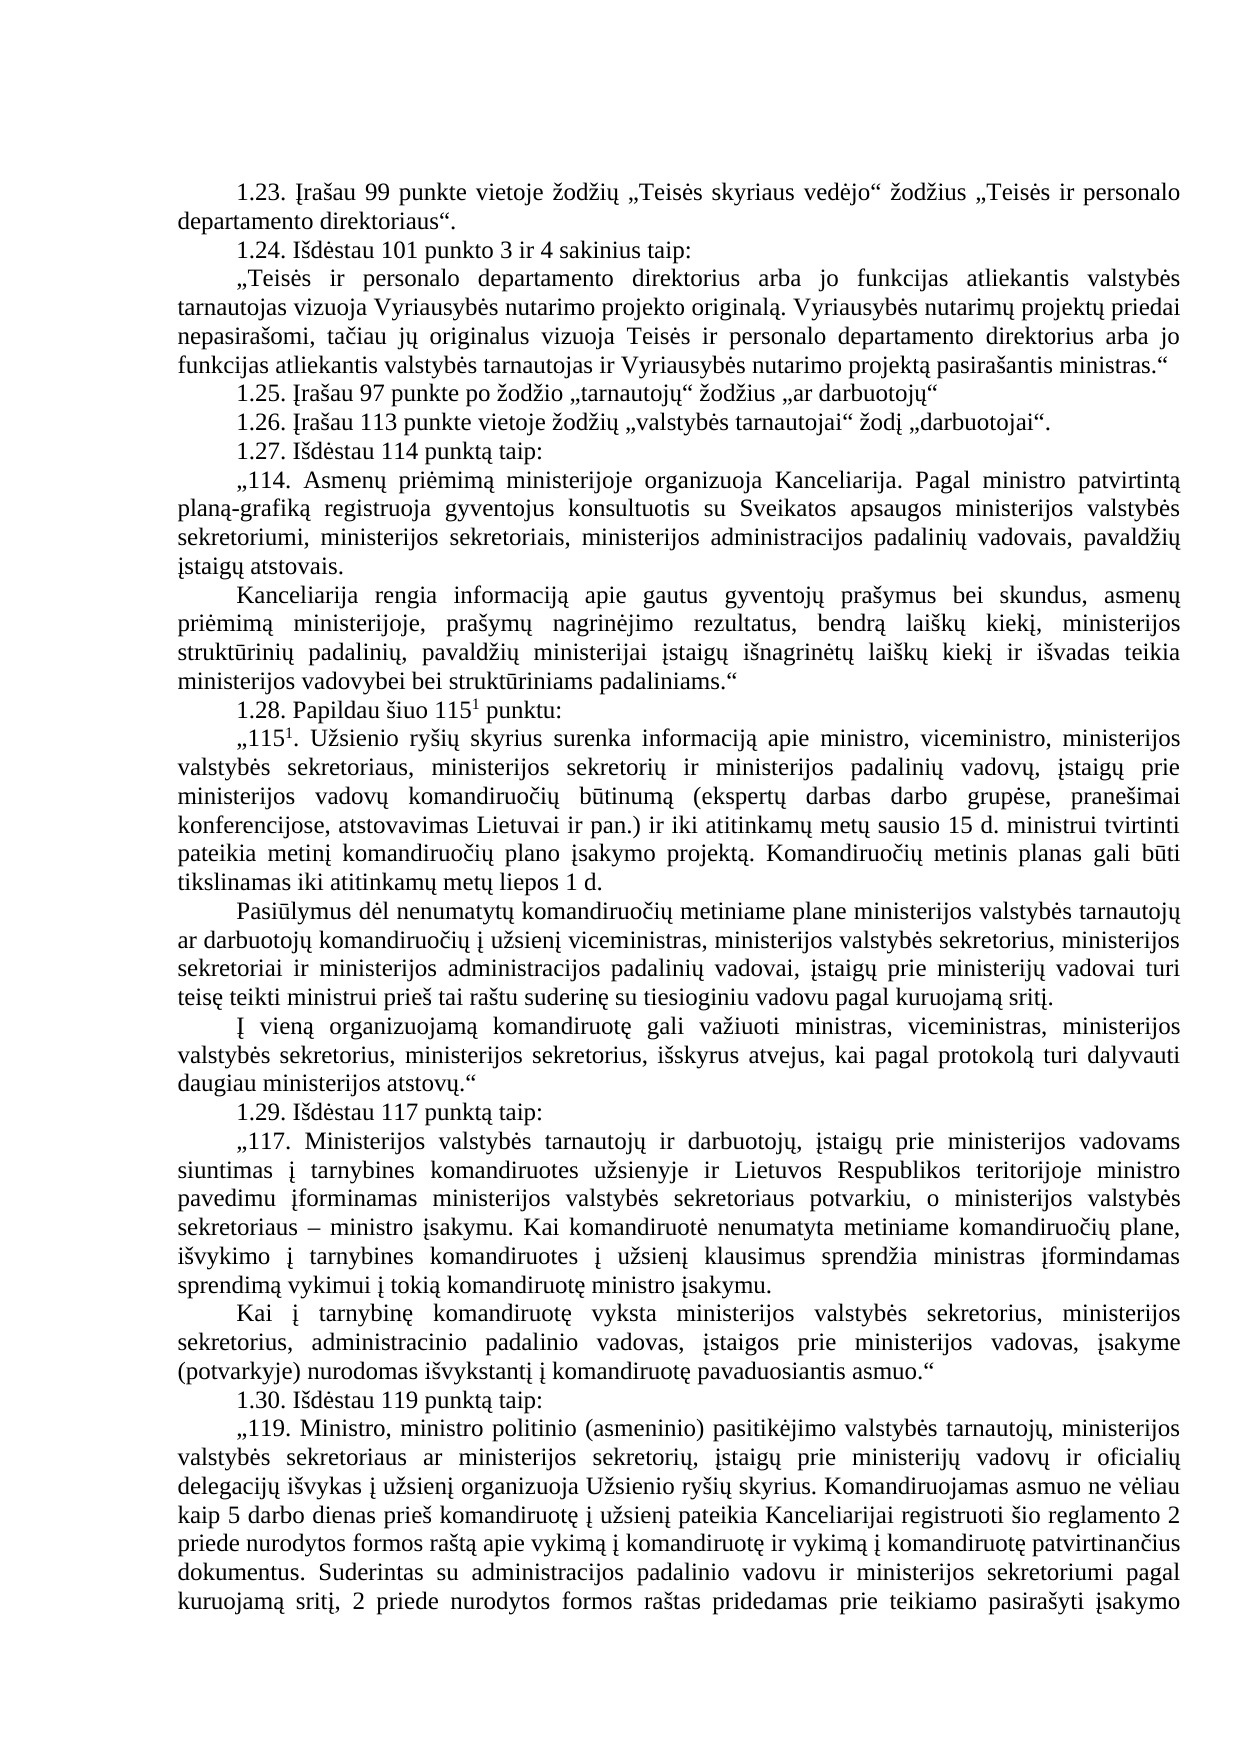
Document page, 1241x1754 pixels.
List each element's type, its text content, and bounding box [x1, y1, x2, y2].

text Pasiūlymus dėl nenumatytų komandiruočių metiniame plane ministerijos valstybės tarnautojų ar darbuotojų komandiruočių į užsienį viceministras, ministerijos valstybės sekretorius, ministerijos sekretoriai ir ministerijos administracijos padalinių vadovai, įstaigų prie ministerijų vadovai turi teisę teikti ministrui prieš tai raštu suderinę su tiesioginiu vadovu pagal kuruojamą sritį. [177, 896, 1181, 1011]
text 1.26. Įrašau 113 punkte vietoje žodžių „valstybės tarnautojai“ žodį „darbuotojai“. [177, 407, 1181, 436]
text „119. Ministro, ministro politinio (asmeninio) pasitikėjimo valstybės tarnautojų, ministerijos valstybės sekretoriaus ar ministerijos sekretorių, įstaigų prie ministerijų vadovų ir oficialių delegacijų išvykas į užsienį organizuoja Užsienio ryšių skyrius. Komandiruojamas asmuo ne vėliau kaip 5 darbo dienas prieš komandiruotę į užsienį pateikia Kanceliarijai registruoti šio reglamento 2 priede nurodytos formos raštą apie vykimą į komandiruotę ir vykimą į komandiruotę patvirtinančius dokumentus. Suderintas su administracijos padalinio vadovu ir ministerijos sekretoriumi pagal kuruojamą sritį, 2 priede nurodytos formos raštas pridedamas prie teikiamo pasirašyti įsakymo [177, 1413, 1181, 1615]
text „117. Ministerijos valstybės tarnautojų ir darbuotojų, įstaigų prie ministerijos vadovams siuntimas į tarnybines komandiruotes užsienyje ir Lietuvos Respublikos teritorijoje ministro pavedimu įforminamas ministerijos valstybės sekretoriaus potvarkiu, o ministerijos valstybės sekretoriaus – ministro įsakymu. Kai komandiruotė nenumatyta metiniame komandiruočių plane, išvykimo į tarnybines komandiruotes į užsienį klausimus sprendžia ministras įformindamas sprendimą vykimui į tokią komandiruotę ministro įsakymu. [177, 1126, 1181, 1298]
text 1.28. Papildau šiuo 1151 punktu: [177, 695, 1181, 723]
text 1.27. Išdėstau 114 punktą taip: [177, 436, 1181, 465]
text „114. Asmenų priėmimą ministerijoje organizuoja Kanceliarija. Pagal ministro patvirtintą planą-grafiką registruoja gyventojus konsultuotis su Sveikatos apsaugos ministerijos valstybės sekretoriumi, ministerijos sekretoriais, ministerijos administracijos padalinių vadovais, pavaldžių įstaigų atstovais. [177, 465, 1181, 580]
text „1151. Užsienio ryšių skyrius surenka informaciją apie ministro, viceministro, ministerijos valstybės sekretoriaus, ministerijos sekretorių ir ministerijos padalinių vadovų, įstaigų prie ministerijos vadovų komandiruočių būtinumą (ekspertų darbas darbo grupėse, pranešimai konferencijose, atstovavimas Lietuvai ir pan.) ir iki atitinkamų metų sausio 15 d. ministrui tvirtinti pateikia metinį komandiruočių plano įsakymo projektą. Komandiruočių metinis planas gali būti tikslinamas iki atitinkamų metų liepos 1 d. [177, 723, 1181, 896]
text 1.24. Išdėstau 101 punkto 3 ir 4 sakinius taip: [177, 235, 1181, 263]
text Kanceliarija rengia informaciją apie gautus gyventojų prašymus bei skundus, asmenų priėmimą ministerijoje, prašymų nagrinėjimo rezultatus, bendrą laiškų kiekį, ministerijos struktūrinių padalinių, pavaldžių ministerijai įstaigų išnagrinėtų laiškų kiekį ir išvadas teikia ministerijos vadovybei bei struktūriniams padaliniams.“ [177, 580, 1181, 695]
text 1.30. Išdėstau 119 punktą taip: [177, 1385, 1181, 1413]
text 1.29. Išdėstau 117 punktą taip: [177, 1097, 1181, 1126]
text „Teisės ir personalo departamento direktorius arba jo funkcijas atliekantis valstybės tarnautojas vizuoja Vyriausybės nutarimo projekto originalą. Vyriausybės nutarimų projektų priedai nepasirašomi, tačiau jų originalus vizuoja Teisės ir personalo departamento direktorius arba jo funkcijas atliekantis valstybės tarnautojas ir Vyriausybės nutarimo projektą pasirašantis ministras.“ [177, 263, 1181, 378]
text Kai į tarnybinę komandiruotę vyksta ministerijos valstybės sekretorius, ministerijos sekretorius, administracinio padalinio vadovas, įstaigos prie ministerijos vadovas, įsakyme (potvarkyje) nurodomas išvykstantį į komandiruotę pavaduosiantis asmuo.“ [177, 1298, 1181, 1385]
text 1.23. Įrašau 99 punkte vietoje žodžių „Teisės skyriaus vedėjo“ žodžius „Teisės ir personalo departamento direktoriaus“. [177, 177, 1181, 235]
text Į vieną organizuojamą komandiruotę gali važiuoti ministras, viceministras, ministerijos valstybės sekretorius, ministerijos sekretorius, išskyrus atvejus, kai pagal protokolą turi dalyvauti daugiau ministerijos atstovų.“ [177, 1011, 1181, 1097]
text 1.25. Įrašau 97 punkte po žodžio „tarnautojų“ žodžius „ar darbuotojų“ [177, 378, 1181, 407]
